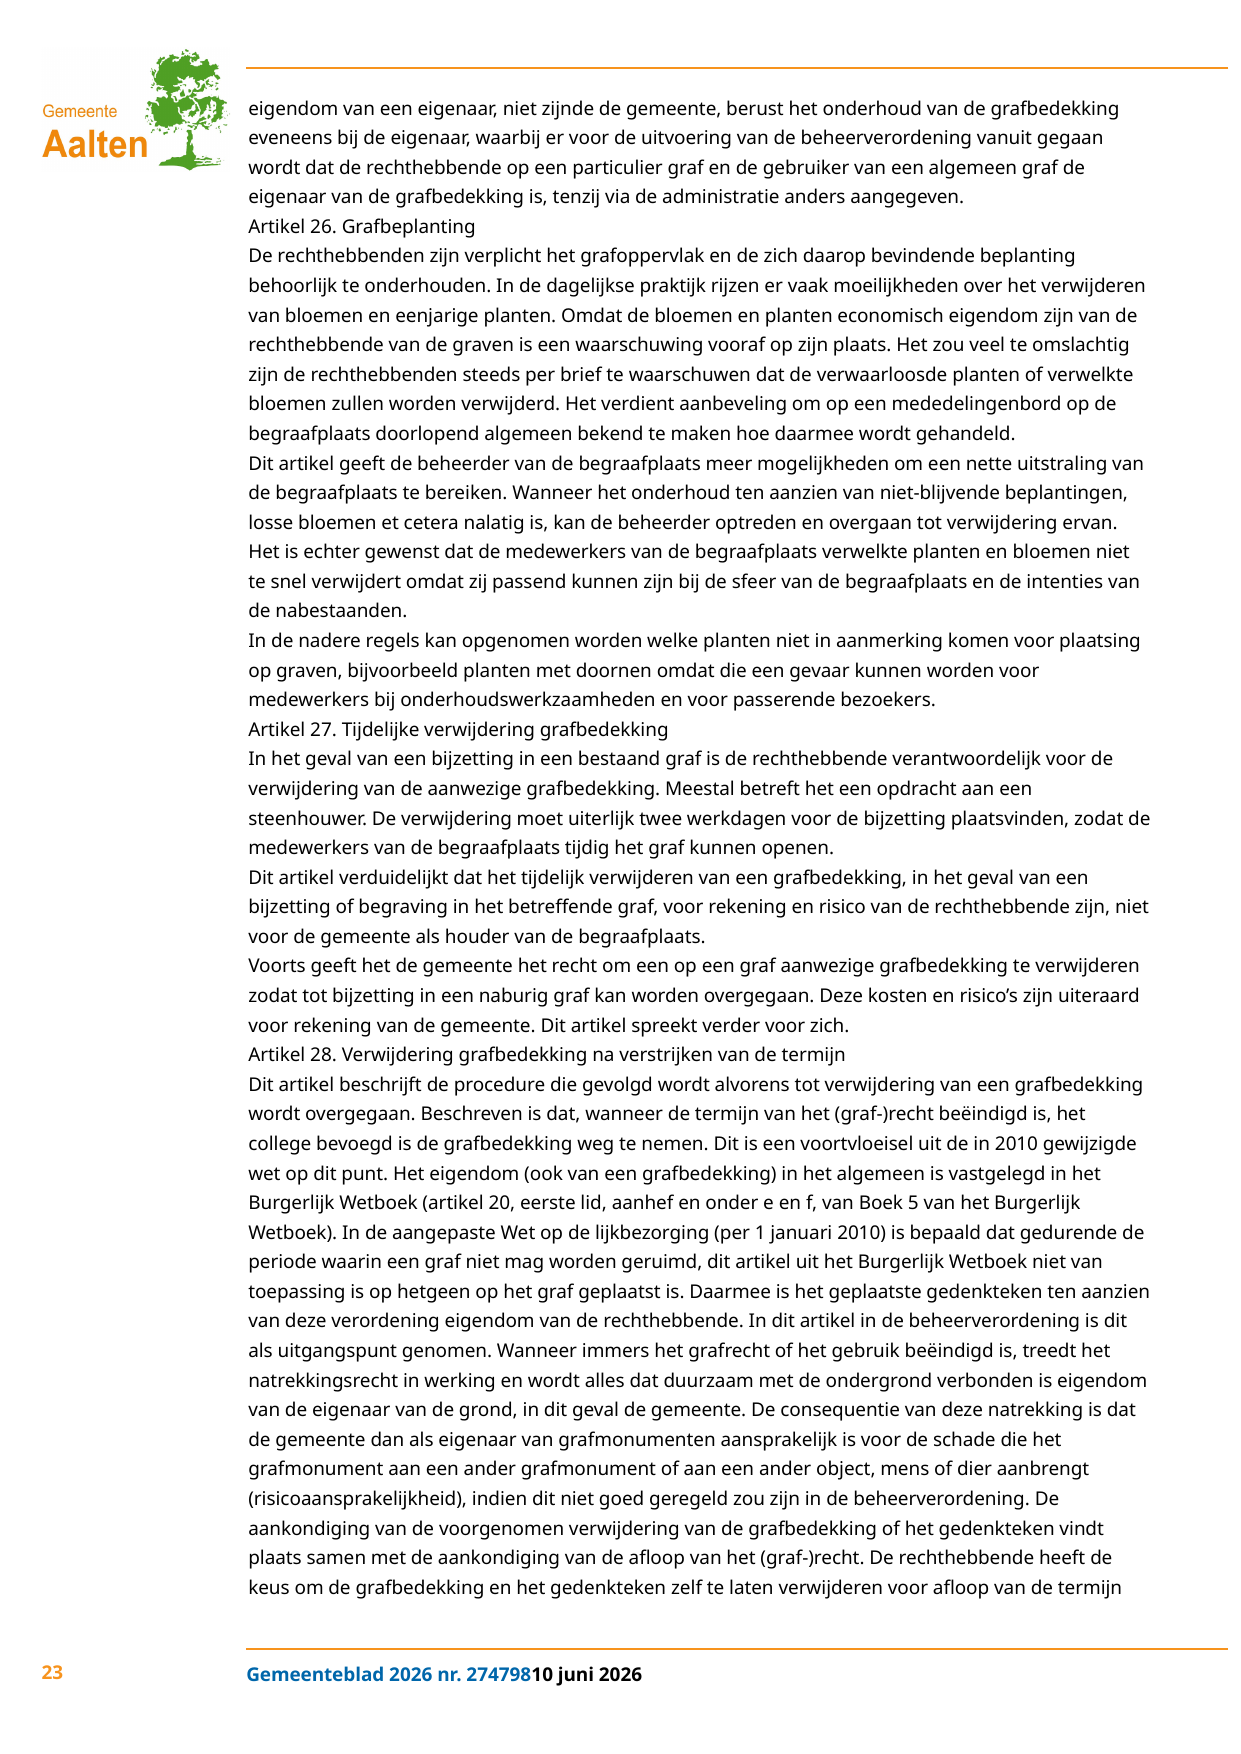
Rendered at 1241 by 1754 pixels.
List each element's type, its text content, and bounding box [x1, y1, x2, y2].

text De rechthebbenden zijn verplicht het grafoppervlak en de zich daarop bevindende beplanting behoorlijk te onderhouden. In de dagelijkse praktijk rijzen er vaak moeilijkheden over het verwijderen van bloemen en eenjarige planten. Omdat de bloemen en planten economisch eigendom zijn van de rechthebbende van de graven is een waarschuwing vooraf op zijn plaats. Het zou veel te omslachtig zijn de rechthebbenden steeds per brief te waarschuwen dat de verwaarloosde planten of verwelkte bloemen zullen worden verwijderd. Het verdient aanbeveling om op een mededelingenbord op de begraafplaats doorlopend algemeen bekend te maken hoe daarmee wordt gehandeld. [248, 243, 1152, 446]
text Dit artikel geeft de beheerder van de begraafplaats meer mogelijkheden om een nette uitstraling van de begraafplaats te bereiken. Wanneer het onderhoud ten aanzien van niet-blijvende beplantingen, losse bloemen et cetera nalatig is, kan de beheerder optreden en overgaan tot verwijdering ervan. [248, 450, 1152, 535]
text Dit artikel beschrijft de procedure die gevolgd wordt alvorens tot verwijdering van een grafbedekking wordt overgegaan. Beschreven is dat, wanneer de termijn van het (graf-)recht beëindigd is, het college bevoegd is de grafbedekking weg te nemen. Dit is een voortvloeisel uit de in 2010 gewijzigde wet op dit punt. Het eigendom (ook van een grafbedekking) in het algemeen is vastgelegd in het Burgerlijk Wetboek (artikel 20, eerste lid, aanhef en onder e en f, van Boek 5 van het Burgerlijk Wetboek). In de aangepaste Wet op de lijkbezorging (per 1 januari 2010) is bepaald dat gedurende de periode waarin een graf niet mag worden geruimd, dit artikel uit het Burgerlijk Wetboek niet van toepassing is op hetgeen op het graf geplaatst is. Daarmee is het geplaatste gedenkteken ten aanzien van deze verordening eigendom van de rechthebbende. In dit artikel in de beheerverordening is dit als uitgangspunt genomen. Wanneer immers het grafrecht of het gebruik beëindigd is, treedt het natrekkingsrecht in werking en wordt alles dat duurzaam met de ondergrond verbonden is eigendom van de eigenaar van de grond, in dit geval de gemeente. De consequentie van deze natrekking is dat de gemeente dan als eigenaar van grafmonumenten aansprakelijk is voor de schade die het grafmonument aan een ander grafmonument of aan een ander object, mens of dier aanbrengt (risicoaansprakelijkheid), indien dit niet goed geregeld zou zijn in de beheerverordening. De aankondiging van de voorgenomen verwijdering van de grafbedekking of het gedenkteken vindt plaats samen met de aankondiging van de afloop van het (graf-)recht. De rechthebbende heeft de keus om de grafbedekking en het gedenkteken zelf te laten verwijderen voor afloop van de termijn [248, 1071, 1152, 1600]
text In de nadere regels kan opgenomen worden welke planten niet in aanmerking komen voor plaatsing op graven, bijvoorbeeld planten met doornen omdat die een gevaar kunnen worden voor medewerkers bij onderhoudswerkzaamheden en voor passerende bezoekers. [248, 627, 1152, 712]
picture [41, 47, 231, 172]
text Dit artikel verduidelijkt dat het tijdelijk verwijderen van een grafbedekking, in het geval van een bijzetting of begraving in het betreffende graf, voor rekening en risico van de rechthebbende zijn, niet voor de gemeente als houder van de begraafplaats. [248, 864, 1152, 949]
text Voorts geeft het de gemeente het recht om een op een graf aanwezige grafbedekking te verwijderen zodat tot bijzetting in een naburig graf kan worden overgegaan. Deze kosten en risico’s zijn uiteraard voor rekening van de gemeente. Dit artikel spreekt verder voor zich. [248, 953, 1152, 1038]
text In het geval van een bijzetting in een bestaand graf is de rechthebbende verantwoordelijk voor de verwijdering van de aanwezige grafbedekking. Meestal betreft het een opdracht aan een steenhouwer. De verwijdering moet uiterlijk twee werkdagen voor de bijzetting plaatsvinden, zodat de medewerkers van de begraafplaats tijdig het graf kunnen openen. [248, 746, 1152, 860]
text Het is echter gewenst dat de medewerkers van de begraafplaats verwelkte planten en bloemen niet te snel verwijdert omdat zij passend kunnen zijn bij de sfeer van de begraafplaats en de intenties van de nabestaanden. [248, 538, 1152, 623]
text Artikel 27. Tijdelijke verwijdering grafbedekking [248, 716, 1152, 742]
text eigendom van een eigenaar, niet zijnde de gemeente, berust het onderhoud van de grafbedekking eveneens bij de eigenaar, waarbij er voor de uitvoering van de beheerverordening vanuit gegaan wordt dat de rechthebbende op een particulier graf en de gebruiker van een algemeen graf de eigenaar van de grafbedekking is, tenzij via de administratie anders aangegeven. [248, 95, 1152, 209]
text Artikel 26. Grafbeplanting [248, 213, 1152, 239]
text Artikel 28. Verwijdering grafbedekking na verstrijken van de termijn [248, 1041, 1152, 1067]
